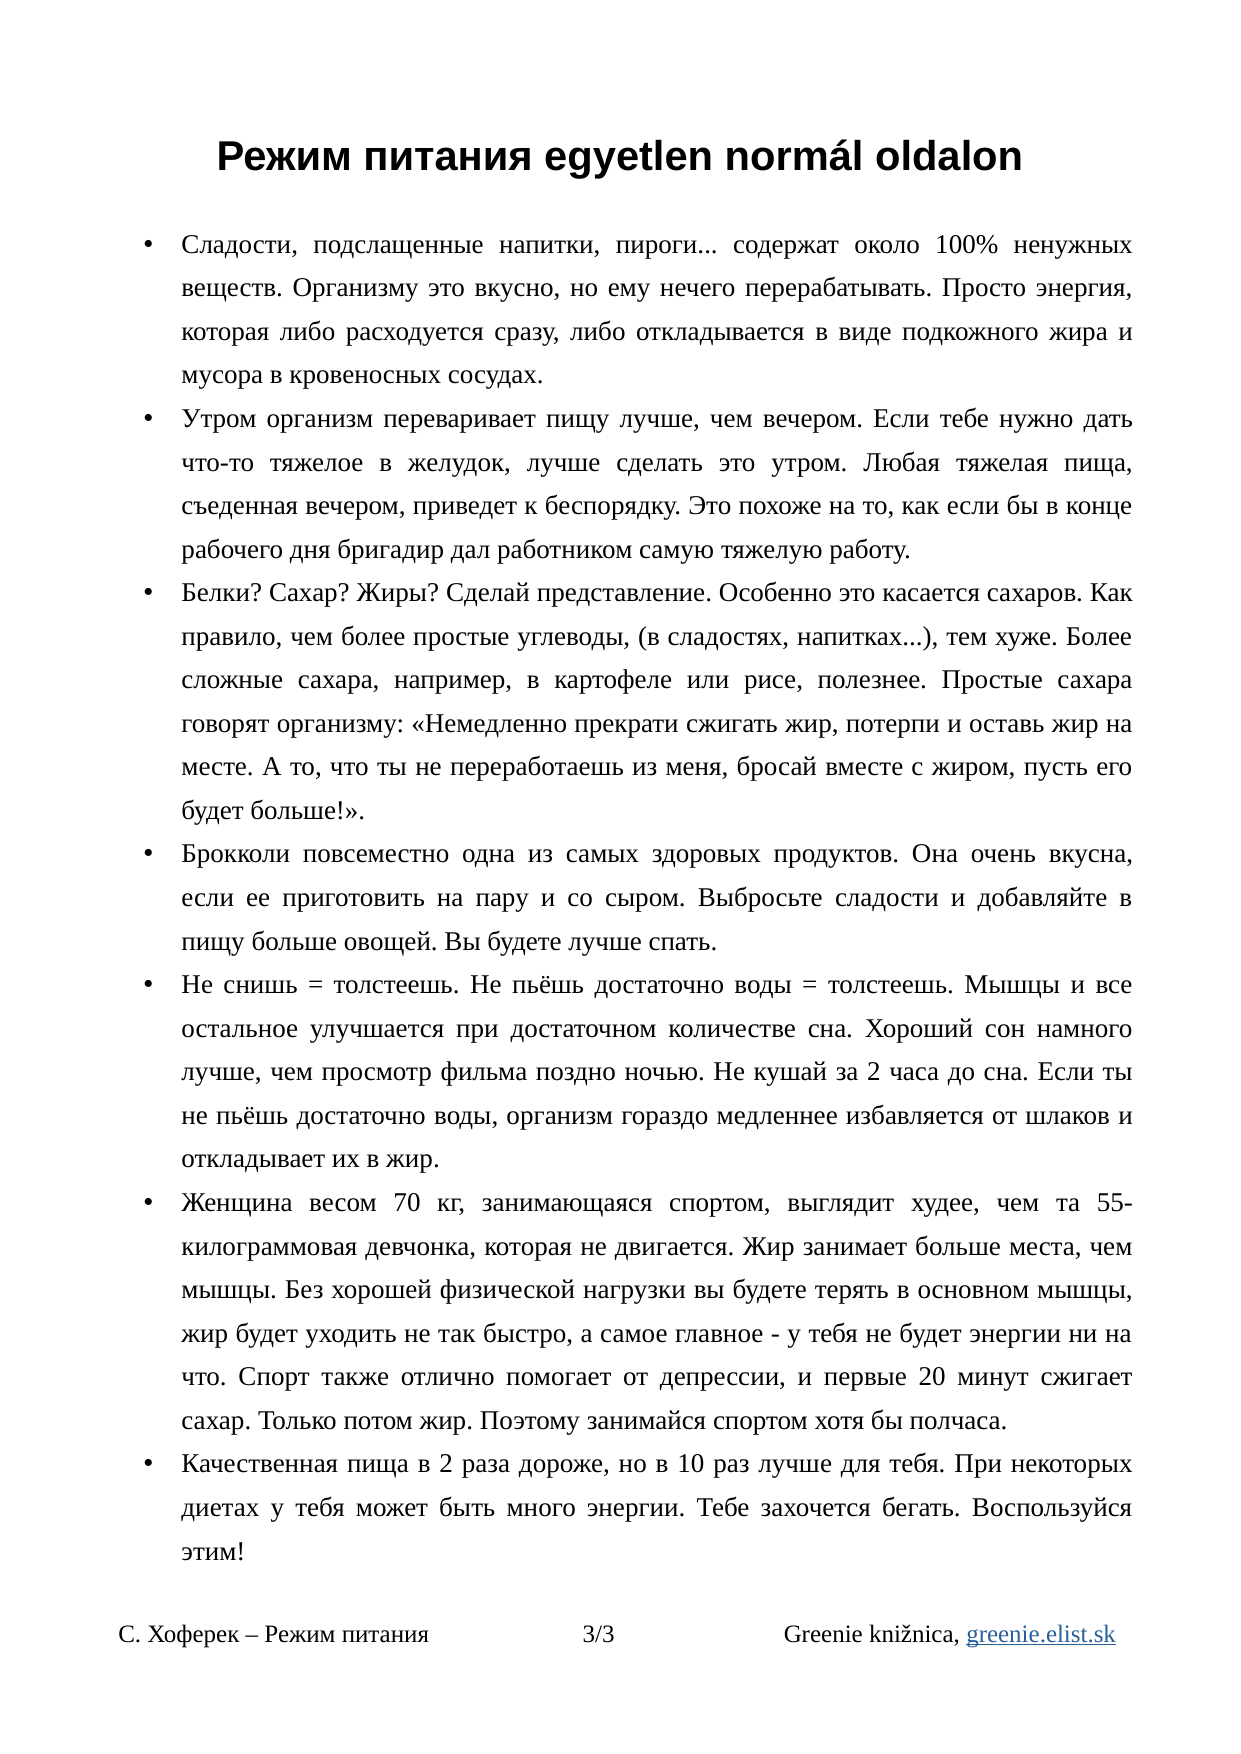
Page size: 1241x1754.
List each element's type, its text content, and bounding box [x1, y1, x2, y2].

subtitle Режим питания egyetlen normál oldalon [106, 131, 1134, 179]
list Качественная пища в 2 раза дороже, но в 10 раз лучше для тебя. При некоторых диетах у тебя может быть много энергии. Тебе захочется бегать. Воспользуйся этим! [144, 1447, 1134, 1566]
list Не снишь = толстеешь. Не пьёшь достаточно воды = толстеешь. Мышцы и все остальное улучшается при достаточном количестве сна. Хороший сон намного лучше, чем просмотр фильма поздно ночью. Не кушай за 2 часа до сна. Если ты не пьёшь достаточно воды, организм гораздо медленнее избавляется от шлаков и откладывает их в жир. [144, 968, 1134, 1174]
list Сладости, подслащенные напитки, пироги... содержат около 100% ненужных веществ. Организму это вкусно, но ему нечего перерабатывать. Просто энергия, которая либо расходуется сразу, либо откладывается в виде подкожного жира и мусора в кровеносных сосудах. [144, 228, 1134, 389]
list Белки? Сахар? Жиры? Сделай представление. Особенно это касается сахаров. Как правило, чем более простые углеводы, (в сладостях, напитках...), тем хуже. Более сложные сахара, например, в картофеле или рисе, полезнее. Простые сахара говорят организму: «Немедленно прекрати сжигать жир, потерпи и оставь жир на месте. А то, что ты не переработаешь из меня, бросай вместе с жиром, пусть его будет больше!». [144, 576, 1134, 825]
list Брокколи повсеместно одна из самых здоровых продуктов. Она очень вкусна, если ее приготовить на пару и со сыром. Выбросьте сладости и добавляйте в пищу больше овощей. Вы будете лучше спать. [144, 838, 1134, 956]
list Женщина весом 70 кг, занимающаяся спортом, выглядит худее, чем та 55-килограммовая девчонка, которая не двигается. Жир занимает больше места, чем мышцы. Без хорошей физической нагрузки вы будете терять в основном мышцы, жир будет уходить не так быстро, а самое главное - у тебя не будет энергии ни на что. Спорт также отлично помогает от депрессии, и первые 20 минут сжигает сахар. Только потом жир. Поэтому занимайся спортом хотя бы полчаса. [144, 1186, 1134, 1435]
list Утром организм переваривает пищу лучше, чем вечером. Если тебе нужно дать что-то тяжелое в желудок, лучше сделать это утром. Любая тяжелая пища, съеденная вечером, приведет к беспорядку. Это похоже на то, как если бы в конце рабочего дня бригадир дал работником самую тяжелую работу. [144, 402, 1134, 564]
